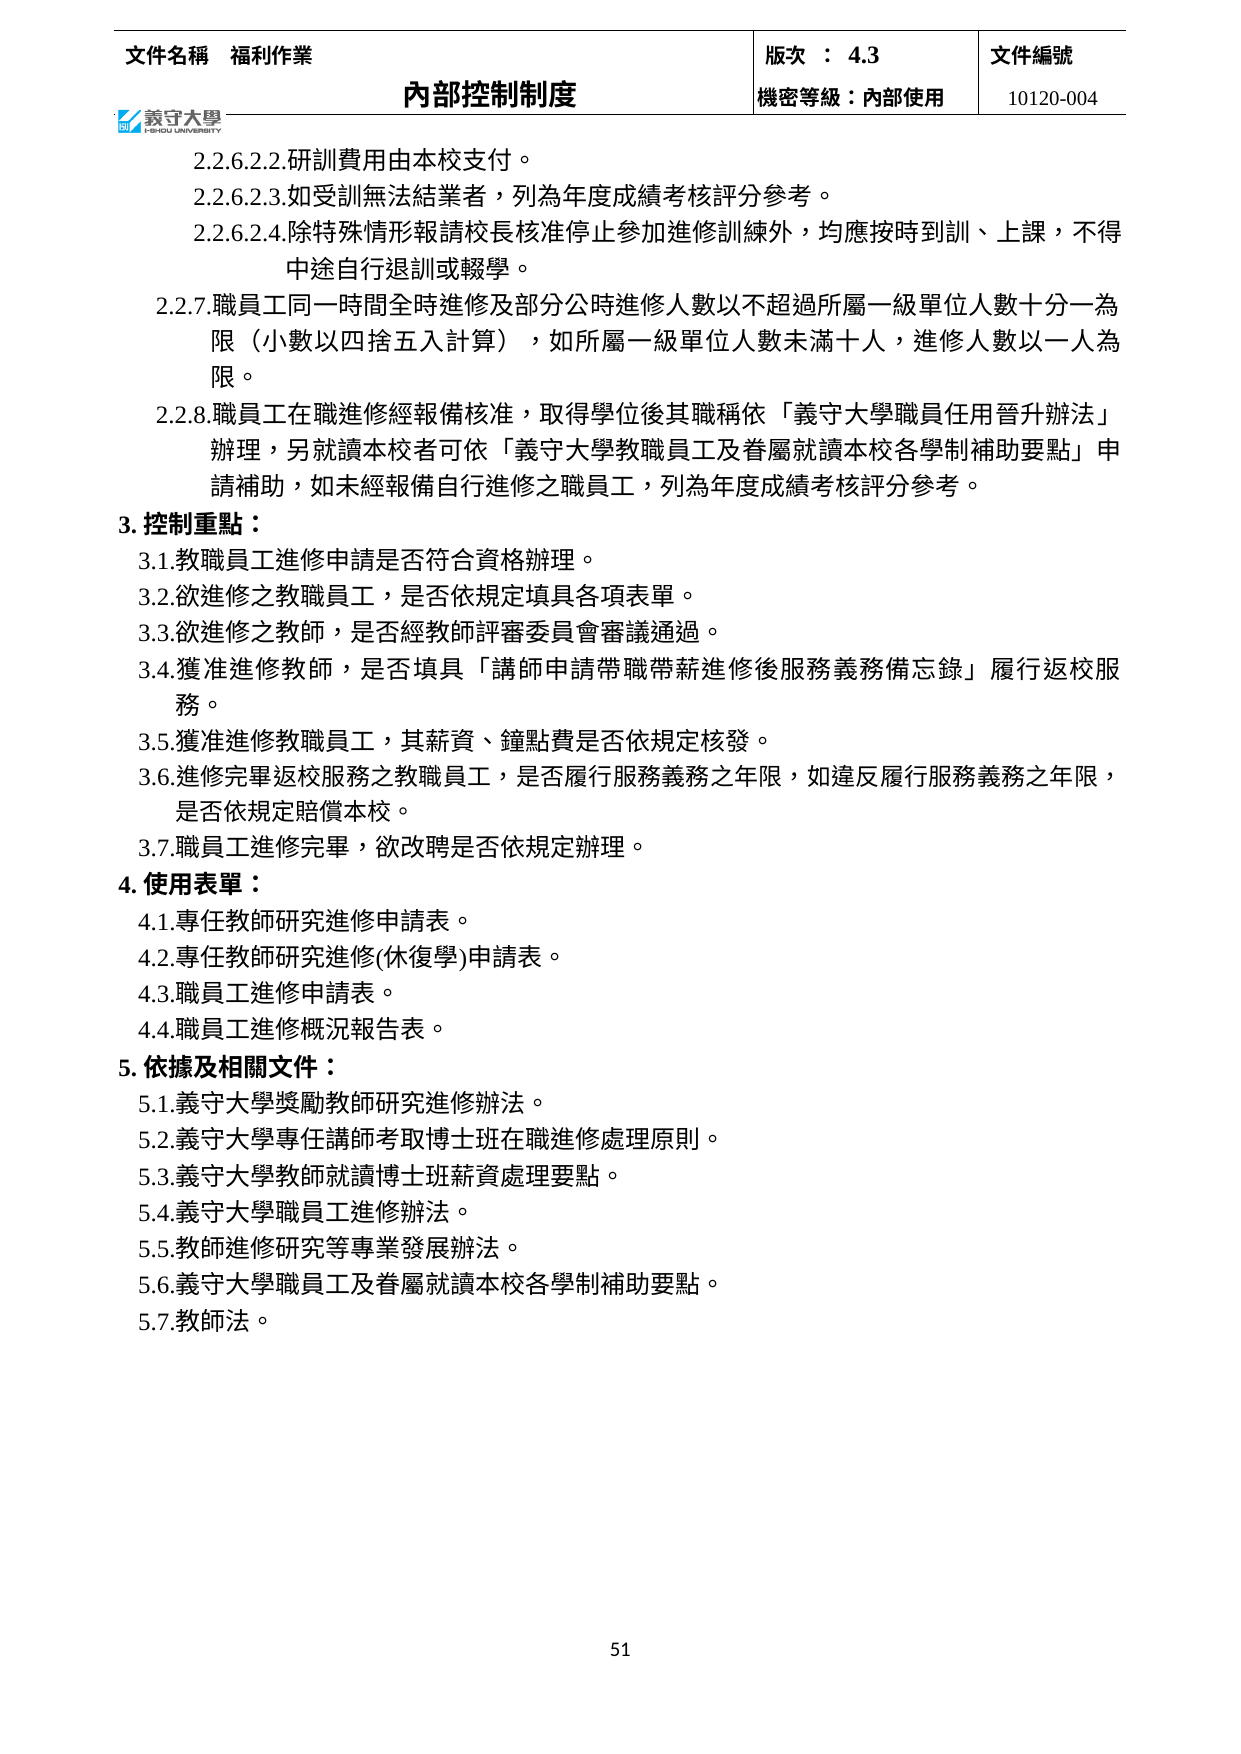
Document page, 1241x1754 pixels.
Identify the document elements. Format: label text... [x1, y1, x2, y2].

text 5.4.義守大學職員工進修辦法。 [138, 1192, 1122, 1228]
text 5.2.義守大學專任講師考取博士班在職進修處理原則。 [138, 1120, 1122, 1156]
text 2.2.7.職員工同一時間全時進修及部分公時進修人數以不超過所屬一級單位人數十分一為限（小數以四捨五入計算），如所屬一級單位人數未滿十人，進修人數以一人為限。 [156, 285, 1122, 394]
text 3.2.欲進修之教職員工，是否依規定填具各項表單。 [138, 577, 1122, 613]
text 5.3.義守大學教師就讀博士班薪資處理要點。 [138, 1156, 1122, 1192]
text 4.4.職員工進修概況報告表。 [138, 1010, 1122, 1046]
text 5.6.義守大學職員工及眷屬就讀本校各學制補助要點。 [138, 1265, 1122, 1301]
text 2.2.6.2.4.除特殊情形報請校長核准停止參加進修訓練外，均應按時到訓、上課，不得中途自行退訓或輟學。 [193, 213, 1122, 285]
text 4.2.專任教師研究進修(休復學)申請表。 [138, 937, 1122, 973]
text 3.3.欲進修之教師，是否經教師評審委員會審議通過。 [138, 613, 1122, 649]
text 4. 使用表單： [118, 863, 1122, 901]
text 3.6.進修完畢返校服務之教職員工，是否履行服務義務之年限，如違反履行服務義務之年限，是否依規定賠償本校。 [138, 758, 1122, 827]
text 4.1.專任教師研究進修申請表。 [138, 901, 1122, 937]
text 3.7.職員工進修完畢，欲改聘是否依規定辦理。 [138, 827, 1122, 863]
text 3.1.教職員工進修申請是否符合資格辦理。 [138, 540, 1122, 577]
text 3. 控制重點： [118, 503, 1122, 540]
text 2.2.6.2.3.如受訓無法結業者，列為年度成績考核評分參考。 [193, 177, 1122, 213]
text 2.2.6.2.2.研訓費用由本校支付。 [193, 140, 1122, 177]
text 2.2.8.職員工在職進修經報備核准，取得學位後其職稱依「義守大學職員任用晉升辦法」辦理，另就讀本校者可依「義守大學教職員工及眷屬就讀本校各學制補助要點」申請補助，如未經報備自行進修之職員工，列為年度成績考核評分參考。 [156, 394, 1122, 503]
text 3.5.獲准進修教職員工，其薪資、鐘點費是否依規定核發。 [138, 722, 1122, 758]
text 5. 依據及相關文件： [118, 1046, 1122, 1083]
text 5.5.教師進修研究等專業發展辦法。 [138, 1228, 1122, 1265]
text 5.7.教師法。 [138, 1301, 1122, 1337]
text 4.3.職員工進修申請表。 [138, 973, 1122, 1010]
text 5.1.義守大學獎勵教師研究進修辦法。 [138, 1083, 1122, 1120]
text 3.4.獲准進修教師，是否填具「講師申請帶職帶薪進修後服務義務備忘錄」履行返校服務。 [138, 649, 1122, 722]
